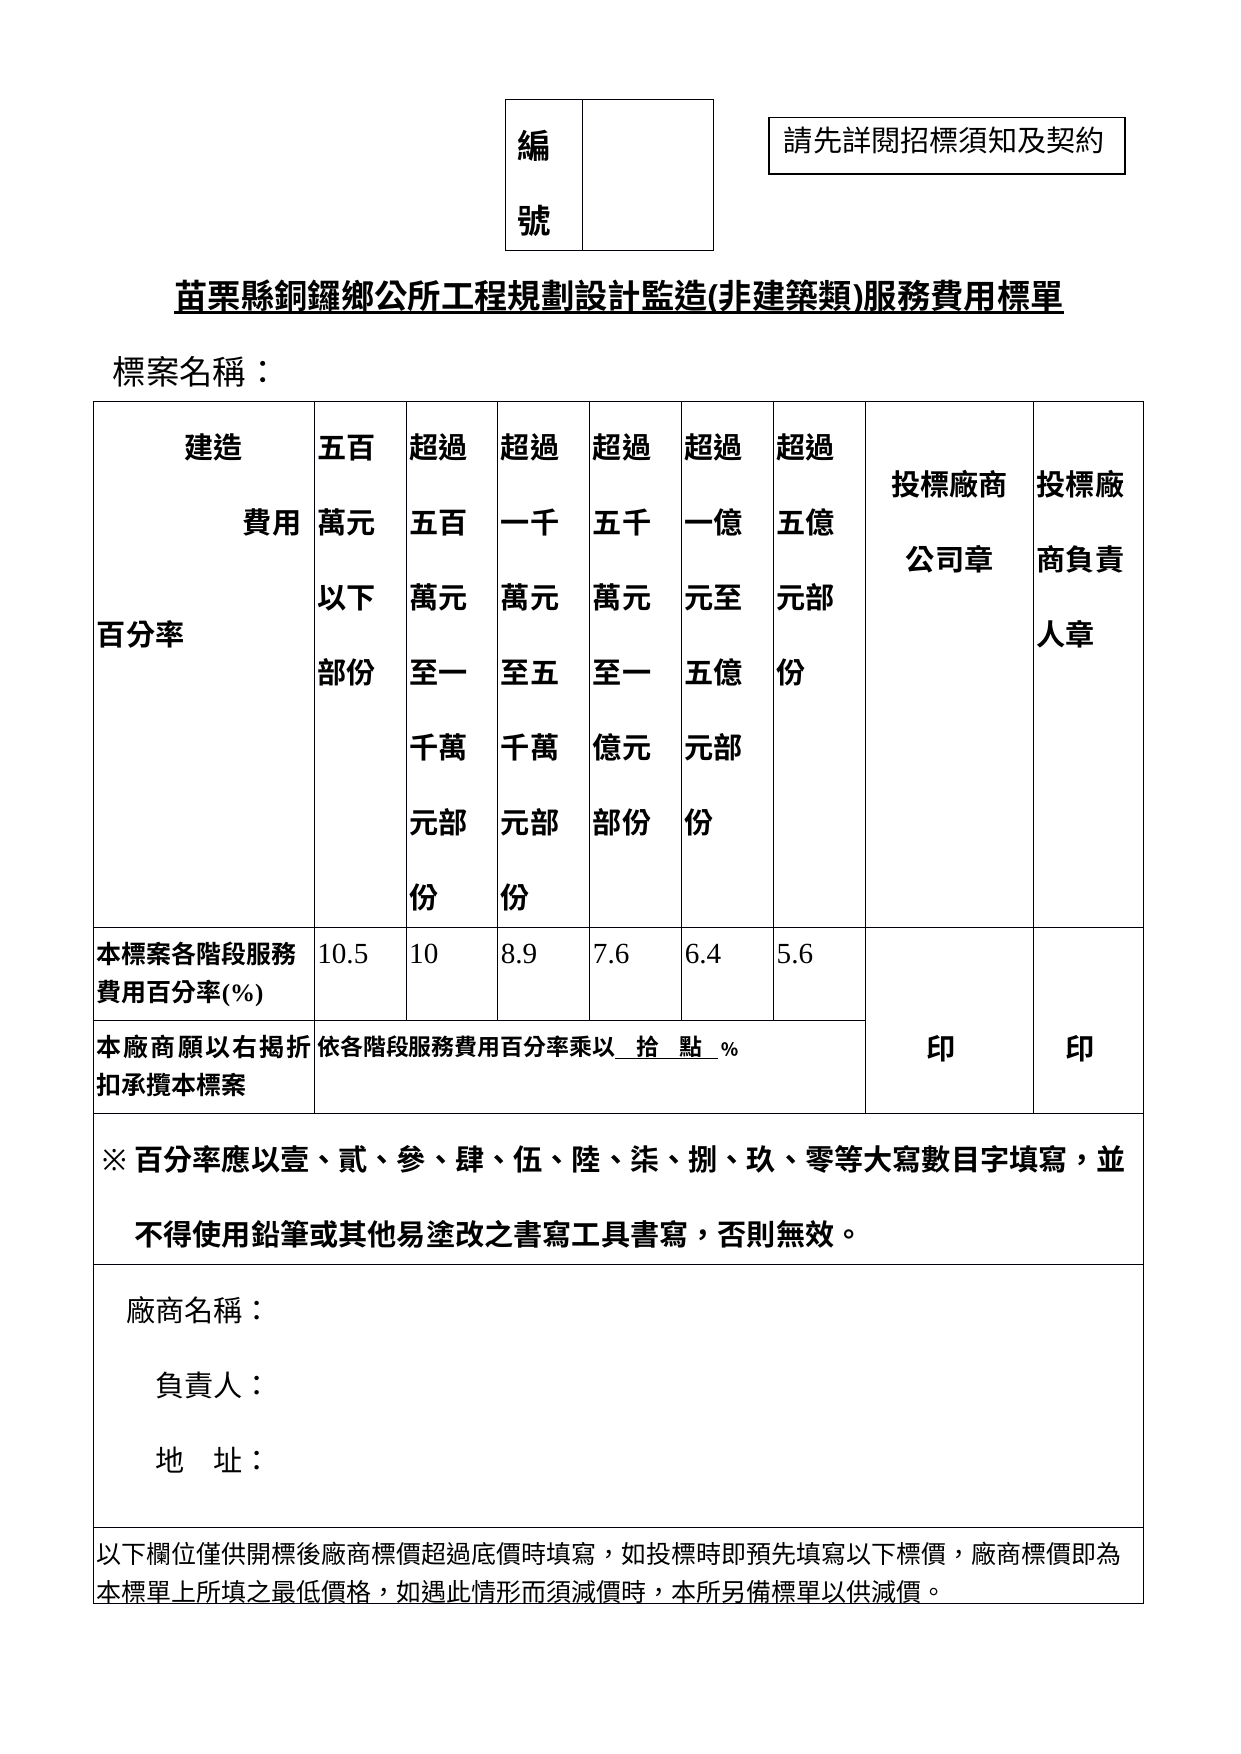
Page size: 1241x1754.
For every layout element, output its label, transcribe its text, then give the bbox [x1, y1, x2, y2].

table_cell 7.6 [590, 928, 681, 1020]
table_cell 10 [407, 928, 497, 1020]
table_cell 印 [866, 928, 1033, 1112]
table_cell 本標案各階段服務費用百分率(%) [94, 928, 314, 1020]
table_header 編 號 [506, 100, 582, 250]
table_cell 10.5 [315, 928, 406, 1020]
table_cell 廠商名稱： 負責人： 地 址： [94, 1265, 1143, 1527]
table_cell 百分率應以壹、貳、參、肆、伍、陸、柒、捌、玖、零等大寫數目字填寫，並不得使用鉛筆或其他易塗改之書寫工具書寫，否則無效。 [94, 1114, 1143, 1263]
table_header 超過五千萬元至一億元部份 [590, 402, 681, 927]
table_cell 依各階段服務費用百分率乘以 拾 點 ﹪ [315, 1021, 865, 1112]
table_cell 本廠商願以右揭折扣承攬本標案 [94, 1021, 314, 1112]
table_cell 印 [1034, 928, 1143, 1112]
text 苗栗縣銅鑼鄉公所工程規劃設計監造(非建築類)服務費用標單 [94, 251, 1144, 326]
table_header 超過五億元部份 [774, 402, 865, 927]
table_header [583, 100, 713, 250]
table_header 超過五百萬元至一千萬元部份 [407, 402, 497, 927]
table_header 五百萬元以下部份 [315, 402, 406, 927]
table_cell 8.9 [498, 928, 589, 1020]
table_cell 6.4 [682, 928, 773, 1020]
table_header 超過一億元至五億元部份 [682, 402, 773, 927]
table_cell 以下欄位僅供開標後廠商標價超過底價時填寫，如投標時即預先填寫以下標價，廠商標價即為本標單上所填之最低價格，如遇此情形而須減價時，本所另備標單以供減價。 [94, 1528, 1143, 1603]
table_header 超過一千萬元至五千萬元部份 [498, 402, 589, 927]
table_cell 5.6 [774, 928, 865, 1020]
table_header 投標廠商 公司章 [866, 402, 1033, 927]
table_header 建造 費用 百分率 [94, 402, 314, 927]
text 標案名稱： [112, 326, 1144, 401]
table_header 投標廠商負責人章 [1034, 402, 1143, 927]
